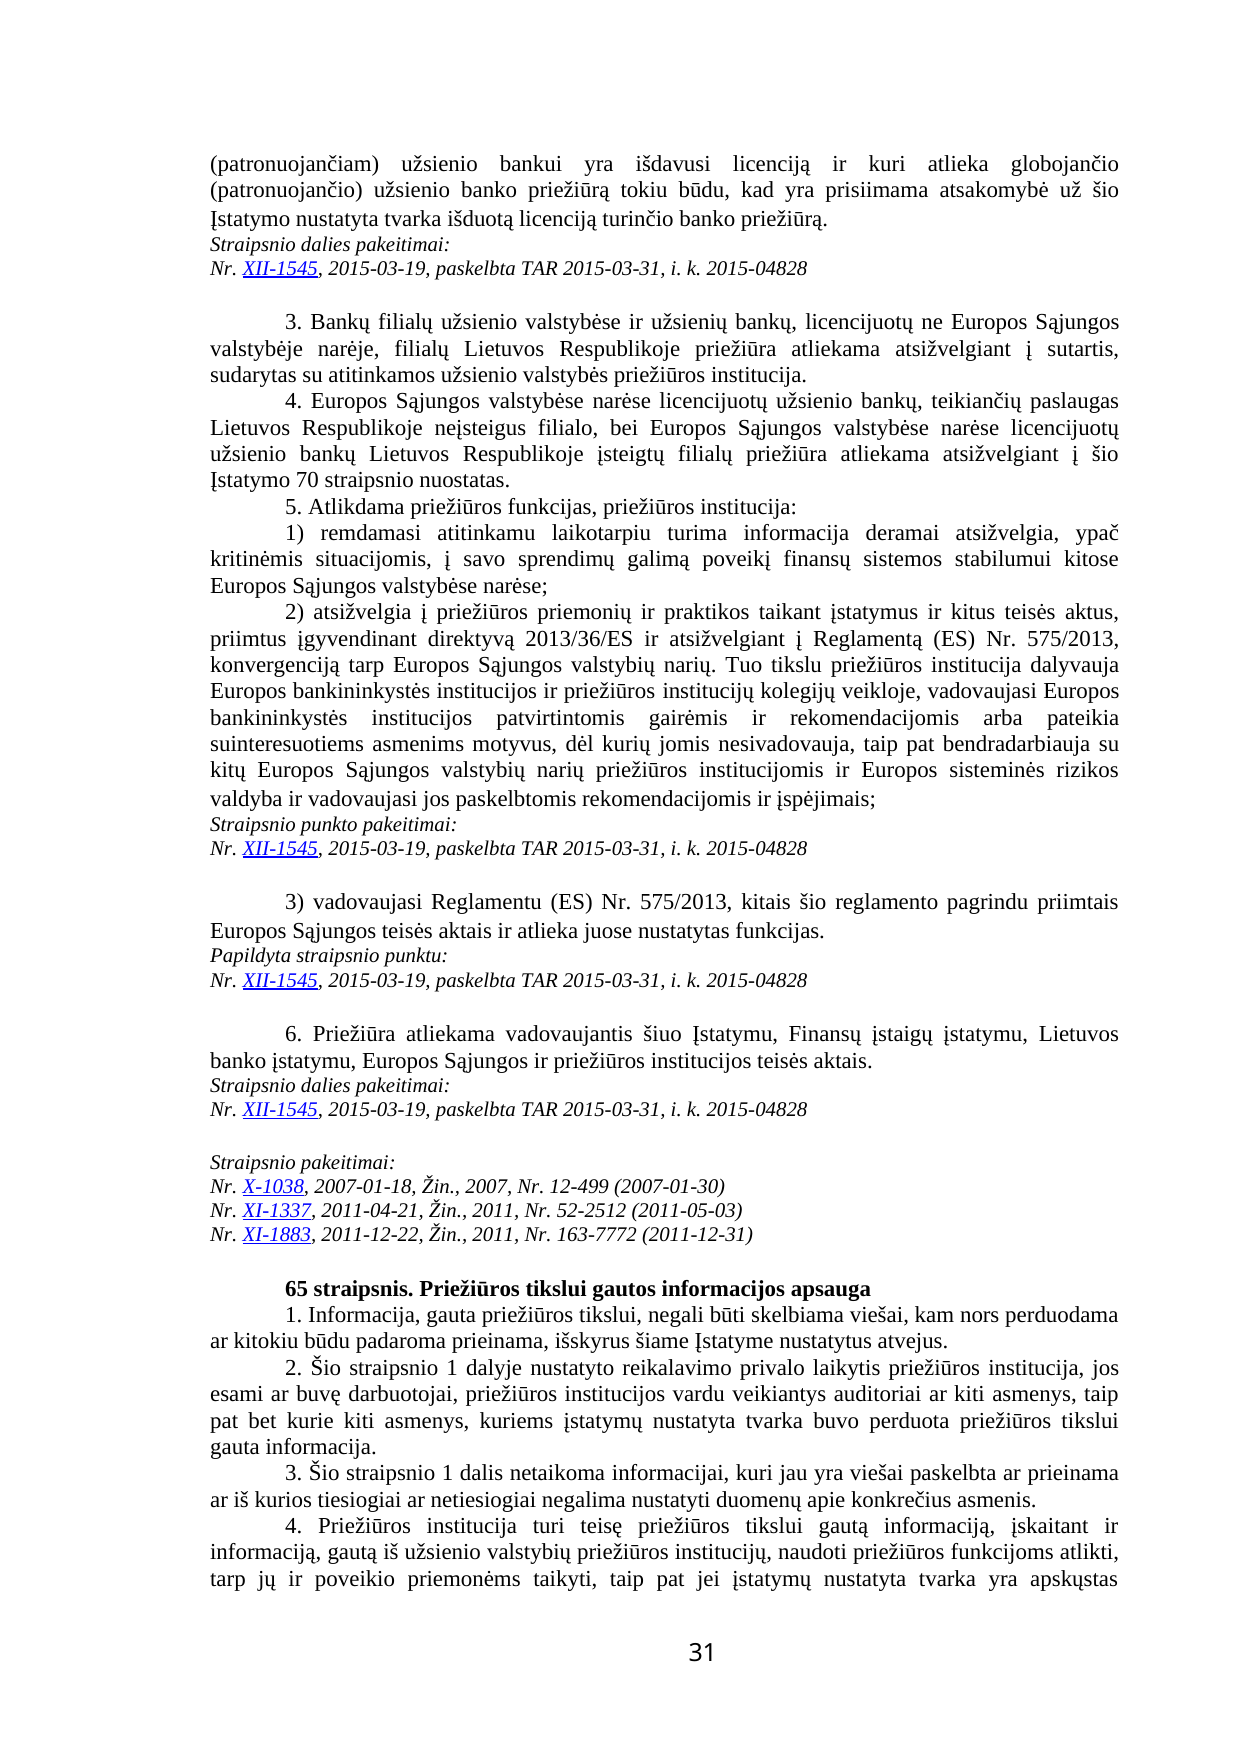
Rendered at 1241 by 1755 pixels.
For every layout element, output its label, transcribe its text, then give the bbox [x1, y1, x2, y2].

text (patronuojančiam) užsienio bankui yra išdavusi licenciją ir kuri atlieka globojančio (patronuojančio) užsienio banko priežiūrą tokiu būdu, kad yra prisiimama atsakomybė už šio Įstatymo nustatyta tvarka išduotą licenciją turinčio banko priežiūrą. [210, 150, 1120, 231]
text 4. Priežiūros institucija turi teisę priežiūros tikslui gautą informaciją, įskaitant ir informaciją, gautą iš užsienio valstybių priežiūros institucijų, naudoti priežiūros funkcijoms atlikti, tarp jų ir poveikio priemonėms taikyti, taip pat jei įstatymų nustatyta tvarka yra apskųstas [210, 1512, 1120, 1591]
text Nr. XII-1545, 2015-03-19, paskelbta TAR 2015-03-31, i. k. 2015-04828 [210, 256, 1120, 279]
text Nr. XI-1337, 2011-04-21, Žin., 2011, Nr. 52-2512 (2011-05-03) [210, 1198, 1120, 1222]
text 2) atsižvelgia į priežiūros priemonių ir praktikos taikant įstatymus ir kitus teisės aktus, priimtus įgyvendinant direktyvą 2013/36/ES ir atsižvelgiant į Reglamentą (ES) Nr. 575/2013, konvergenciją tarp Europos Sąjungos valstybių narių. Tuo tikslu priežiūros institucija dalyvauja Europos bankininkystės institucijos ir priežiūros institucijų kolegijų veikloje, vadovaujasi Europos bankininkystės institucijos patvirtintomis gairėmis ir rekomendacijomis arba pateikia suinteresuotiems asmenims motyvus, dėl kurių jomis nesivadovauja, taip pat bendradarbiauja su kitų Europos Sąjungos valstybių narių priežiūros institucijomis ir Europos sisteminės rizikos valdyba ir vadovaujasi jos paskelbtomis rekomendacijomis ir įspėjimais; [210, 598, 1120, 811]
text Straipsnio dalies pakeitimai: [210, 1073, 1120, 1097]
text 65 straipsnis. Priežiūros tikslui gautos informacijos apsauga [210, 1275, 1120, 1301]
text Nr. XII-1545, 2015-03-19, paskelbta TAR 2015-03-31, i. k. 2015-04828 [210, 836, 1120, 859]
text Papildyta straipsnio punktu: [210, 943, 1120, 967]
text Nr. X-1038, 2007-01-18, Žin., 2007, Nr. 12-499 (2007-01-30) [210, 1174, 1120, 1198]
text 5. Atlikdama priežiūros funkcijas, priežiūros institucija: [210, 493, 1120, 519]
text Straipsnio dalies pakeitimai: [210, 231, 1120, 256]
text Straipsnio pakeitimai: [210, 1150, 1120, 1174]
text Nr. XII-1545, 2015-03-19, paskelbta TAR 2015-03-31, i. k. 2015-04828 [210, 1097, 1120, 1121]
text 3. Šio straipsnio 1 dalis netaikoma informacijai, kuri jau yra viešai paskelbta ar prieinama ar iš kurios tiesiogiai ar netiesiogiai negalima nustatyti duomenų apie konkrečius asmenis. [210, 1459, 1120, 1512]
text Straipsnio punkto pakeitimai: [210, 811, 1120, 836]
text 1) remdamasi atitinkamu laikotarpiu turima informacija deramai atsižvelgia, ypač kritinėmis situacijomis, į savo sprendimų galimą poveikį finansų sistemos stabilumui kitose Europos Sąjungos valstybėse narėse; [210, 519, 1120, 598]
text 3. Bankų filialų užsienio valstybėse ir užsienių bankų, licencijuotų ne Europos Sąjungos valstybėje narėje, filialų Lietuvos Respublikoje priežiūra atliekama atsižvelgiant į sutartis, sudarytas su atitinkamos užsienio valstybės priežiūros institucija. [210, 308, 1120, 387]
text Nr. XII-1545, 2015-03-19, paskelbta TAR 2015-03-31, i. k. 2015-04828 [210, 967, 1120, 992]
text 6. Priežiūra atliekama vadovaujantis šiuo Įstatymu, Finansų įstaigų įstatymu, Lietuvos banko įstatymu, Europos Sąjungos ir priežiūros institucijos teisės aktais. [210, 1020, 1120, 1073]
text 4. Europos Sąjungos valstybėse narėse licencijuotų užsienio bankų, teikiančių paslaugas Lietuvos Respublikoje neįsteigus filialo, bei Europos Sąjungos valstybėse narėse licencijuotų užsienio bankų Lietuvos Respublikoje įsteigtų filialų priežiūra atliekama atsižvelgiant į šio Įstatymo 70 straipsnio nuostatas. [210, 387, 1120, 493]
text Nr. XI-1883, 2011-12-22, Žin., 2011, Nr. 163-7772 (2011-12-31) [210, 1222, 1120, 1246]
text 2. Šio straipsnio 1 dalyje nustatyto reikalavimo privalo laikytis priežiūros institucija, jos esami ar buvę darbuotojai, priežiūros institucijos vardu veikiantys auditoriai ar kiti asmenys, taip pat bet kurie kiti asmenys, kuriems įstatymų nustatyta tvarka buvo perduota priežiūros tikslui gauta informacija. [210, 1354, 1120, 1459]
text 3) vadovaujasi Reglamentu (ES) Nr. 575/2013, kitais šio reglamento pagrindu priimtais Europos Sąjungos teisės aktais ir atlieka juose nustatytas funkcijas. [210, 888, 1120, 943]
text 1. Informacija, gauta priežiūros tikslui, negali būti skelbiama viešai, kam nors perduodama ar kitokiu būdu padaroma prieinama, išskyrus šiame Įstatyme nustatytus atvejus. [210, 1301, 1120, 1354]
